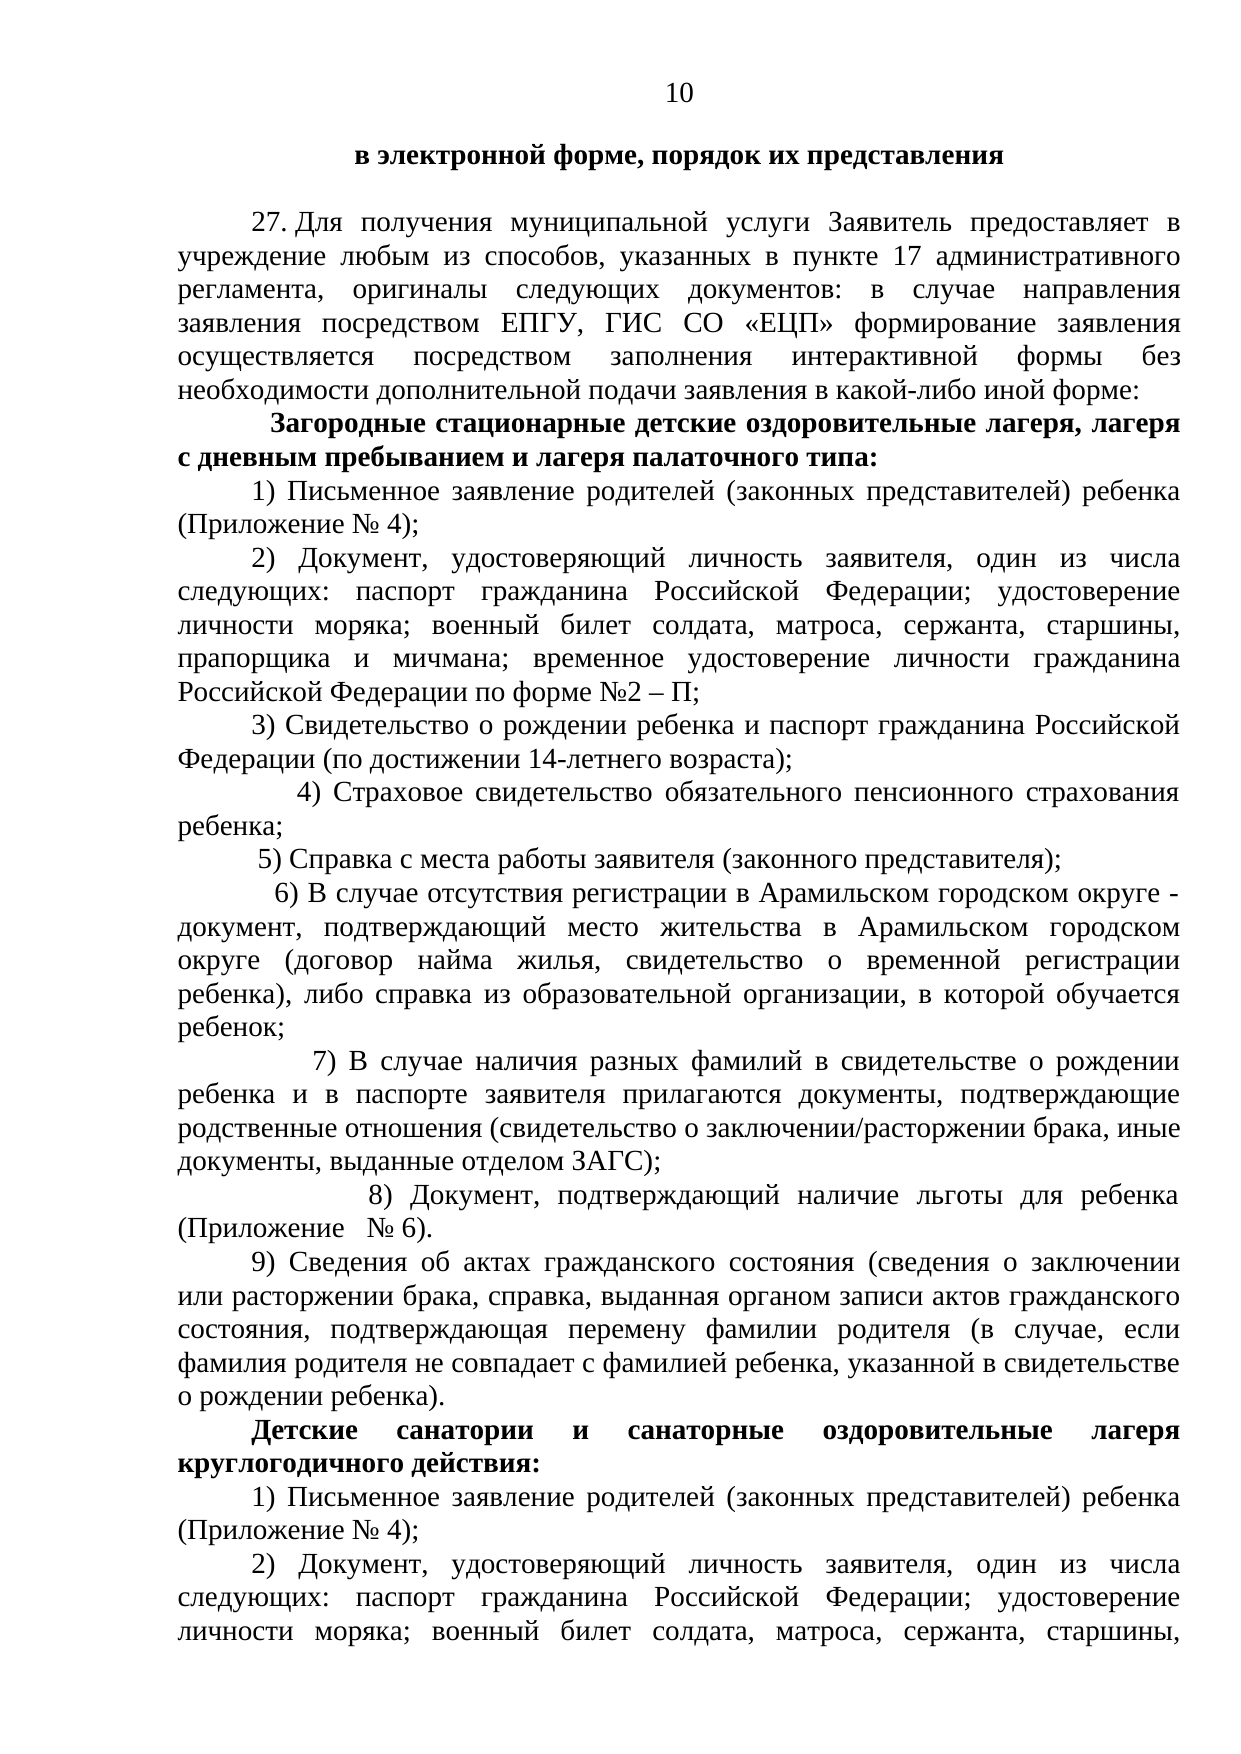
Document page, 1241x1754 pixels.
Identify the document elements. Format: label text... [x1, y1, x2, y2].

text 6) В случае отсутствия регистрации в Арамильском городском округе - документ, подтверждающий место жительства в Арамильском городском округе (договор найма жилья, свидетельство о временной регистрации ребенка), либо справка из образовательной организации, в которой обучается ребенок; [177, 875, 1181, 1043]
text Детские санатории и санаторные оздоровительные лагеря круглогодичного действия: [177, 1412, 1181, 1479]
text 8) Документ, подтверждающий наличие льготы для ребенка (Приложение № 6). [177, 1177, 1181, 1244]
text 27. Для получения муниципальной услуги Заявитель предоставляет в учреждение любым из способов, указанных в пункте 17 административного регламента, оригиналы следующих документов: в случае направления заявления посредством ЕПГУ, ГИС СО «ЕЦП» формирование заявления осуществляется посредством заполнения интерактивной формы без необходимости дополнительной подачи заявления в какой-либо иной форме: [177, 204, 1181, 406]
text Загородные стационарные детские оздоровительные лагеря, лагеря с дневным пребыванием и лагеря палаточного типа: [177, 406, 1181, 473]
text 1) Письменное заявление родителей (законных представителей) ребенка (Приложение № 4); [177, 1479, 1181, 1546]
text 7) В случае наличия разных фамилий в свидетельстве о рождении ребенка и в паспорте заявителя прилагаются документы, подтверждающие родственные отношения (свидетельство о заключении/расторжении брака, иные документы, выданные отделом ЗАГС); [177, 1043, 1181, 1177]
text 2) Документ, удостоверяющий личность заявителя, один из числа следующих: паспорт гражданина Российской Федерации; удостоверение личности моряка; военный билет солдата, матроса, сержанта, старшины, прапорщика и мичмана; временное удостоверение личности гражданина Российской Федерации по форме №2 – П; [177, 540, 1181, 707]
text в электронной форме, порядок их представления [177, 137, 1181, 171]
text 5) Справка с места работы заявителя (законного представителя); [177, 842, 1181, 875]
text 4) Страховое свидетельство обязательного пенсионного страхования ребенка; [177, 774, 1181, 842]
text 1) Письменное заявление родителей (законных представителей) ребенка (Приложение № 4); [177, 473, 1181, 540]
text 9) Сведения об актах гражданского состояния (сведения о заключении или расторжении брака, справка, выданная органом записи актов гражданского состояния, подтверждающая перемену фамилии родителя (в случае, если фамилия родителя не совпадает с фамилией ребенка, указанной в свидетельстве о рождении ребенка). [177, 1244, 1181, 1412]
text 3) Свидетельство о рождении ребенка и паспорт гражданина Российской Федерации (по достижении 14-летнего возраста); [177, 707, 1181, 774]
text 2) Документ, удостоверяющий личность заявителя, один из числа следующих: паспорт гражданина Российской Федерации; удостоверение личности моряка; военный билет солдата, матроса, сержанта, старшины, [177, 1546, 1181, 1647]
